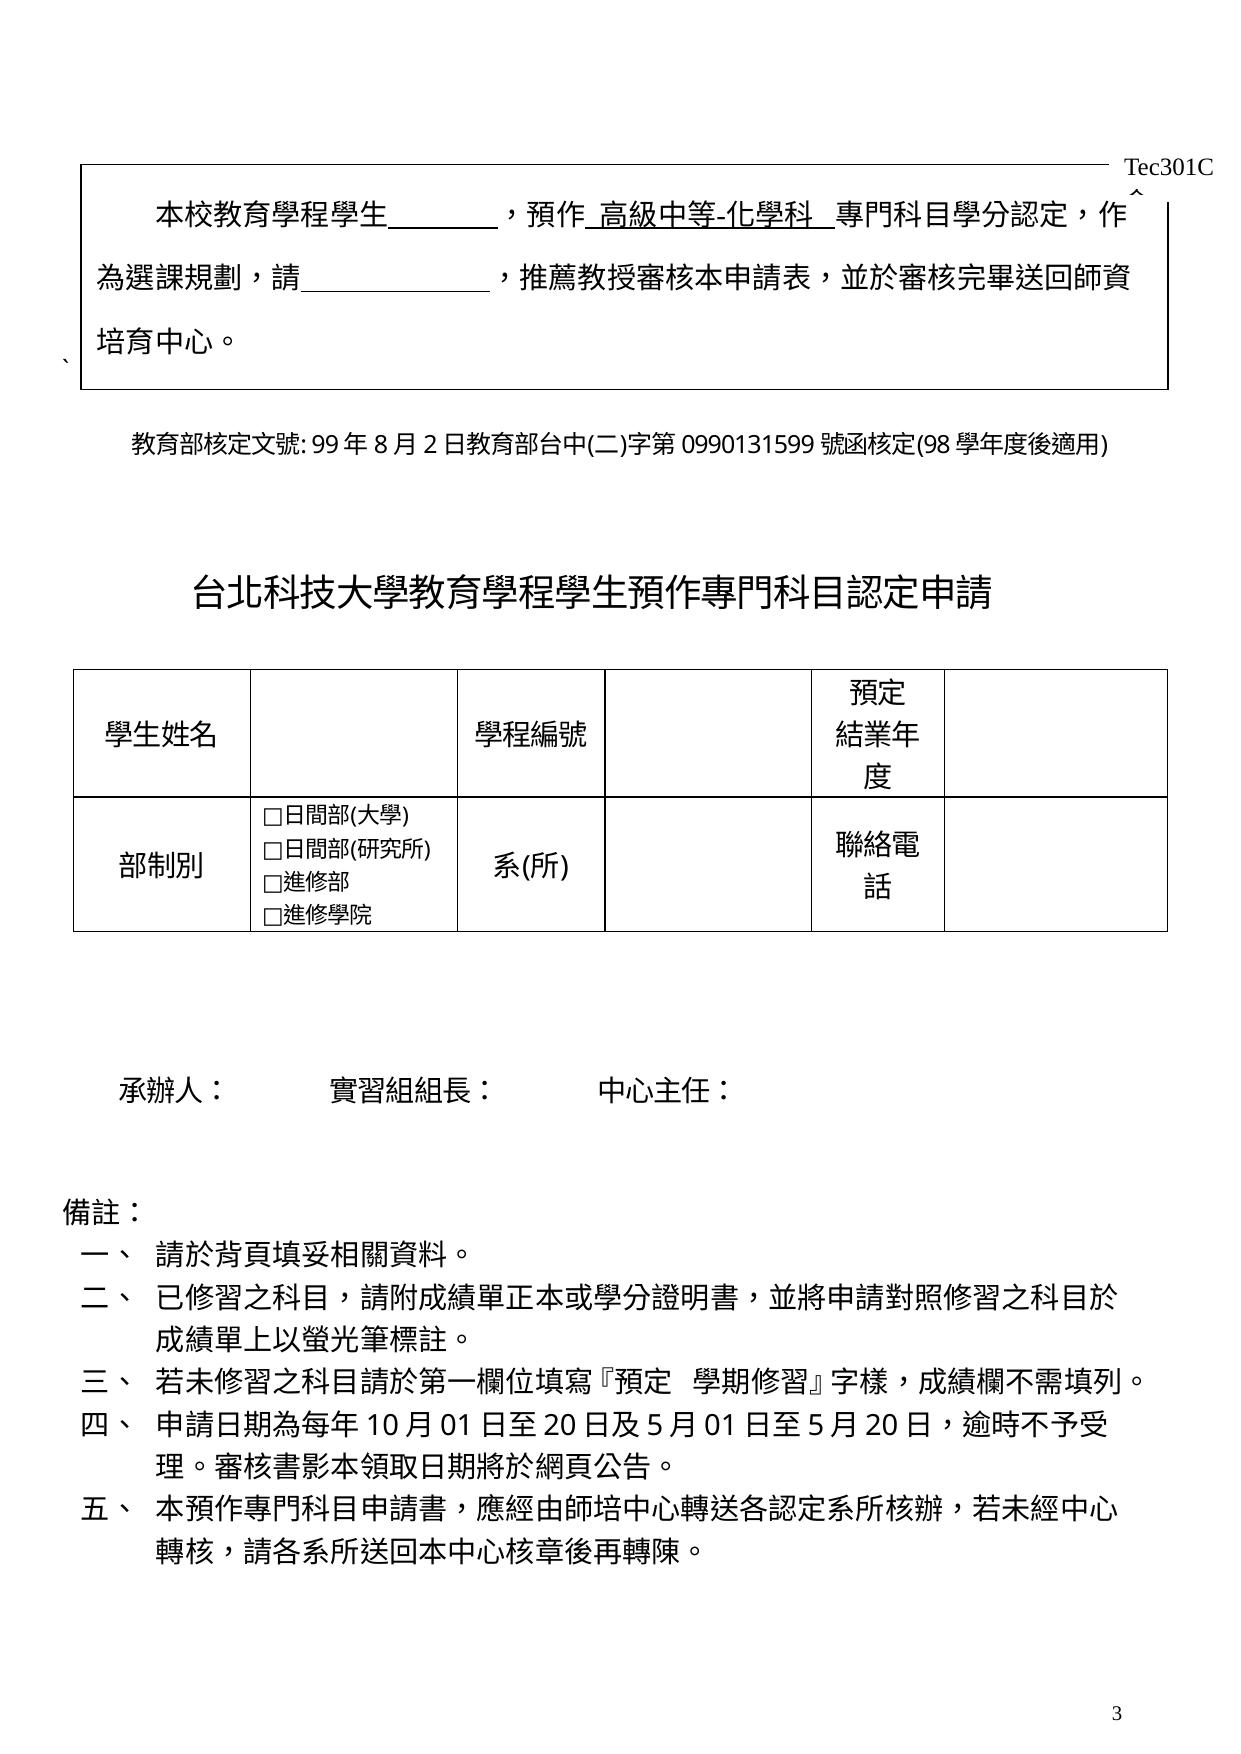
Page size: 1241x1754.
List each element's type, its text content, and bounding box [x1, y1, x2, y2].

text 台北科技大學教育學程學生預作專門科目認定申請 [62, 563, 1122, 617]
table_cell 聯絡電話 [812, 798, 944, 931]
text 承辦人： 實習組組長： 中心主任： [118, 1068, 1122, 1110]
table_cell 系(所) [458, 798, 604, 931]
text 備註： [62, 1190, 1122, 1232]
table_cell [945, 798, 1167, 931]
list 若未修習之科目請於第一欄位填寫『預定 學期修習』字樣，成績欄不需填列。 [81, 1359, 1122, 1401]
text 教育部核定文號: 99年8月2日教育部台中(二)字第0990131599號函核定(98學年度後適用) [118, 423, 1122, 461]
table_header 學程編號 [458, 670, 604, 796]
table_cell □日間部(大學) □日間部(研究所) □進修部 □進修學院 [251, 798, 457, 931]
table_header [945, 670, 1167, 796]
list 申請日期為每年10月01日至20日及5月01日至5月20日，逾時不予受理。審核書影本領取日期將於網頁公告。 [81, 1401, 1122, 1486]
table_header 預定 結業年度 [812, 670, 944, 796]
table_header [606, 670, 811, 796]
text ` [62, 352, 80, 386]
list 請於背頁填妥相關資料。 [81, 1232, 1122, 1274]
text Tec301C金 [1124, 153, 1225, 194]
table_cell [606, 798, 811, 931]
table_header 學生姓名 [74, 670, 250, 796]
table_header [251, 670, 457, 796]
list 已修習之科目，請附成績單正本或學分證明書，並將申請對照修習之科目於成績單上以螢光筆標註。 [81, 1274, 1122, 1359]
list 本預作專門科目申請書，應經由師培中心轉送各認定系所核辦，若未經中心轉核，請各系所送回本中心核章後再轉陳。 [81, 1486, 1122, 1570]
text 本校教育學程學生 ，預作 高級中等-化學科 專門科目學分認定，作為選課規劃，請 ，推薦教授審核本申請表，並於審核完畢送回師資培育中心。 [96, 192, 1152, 361]
table_cell 部制別 [74, 798, 250, 931]
